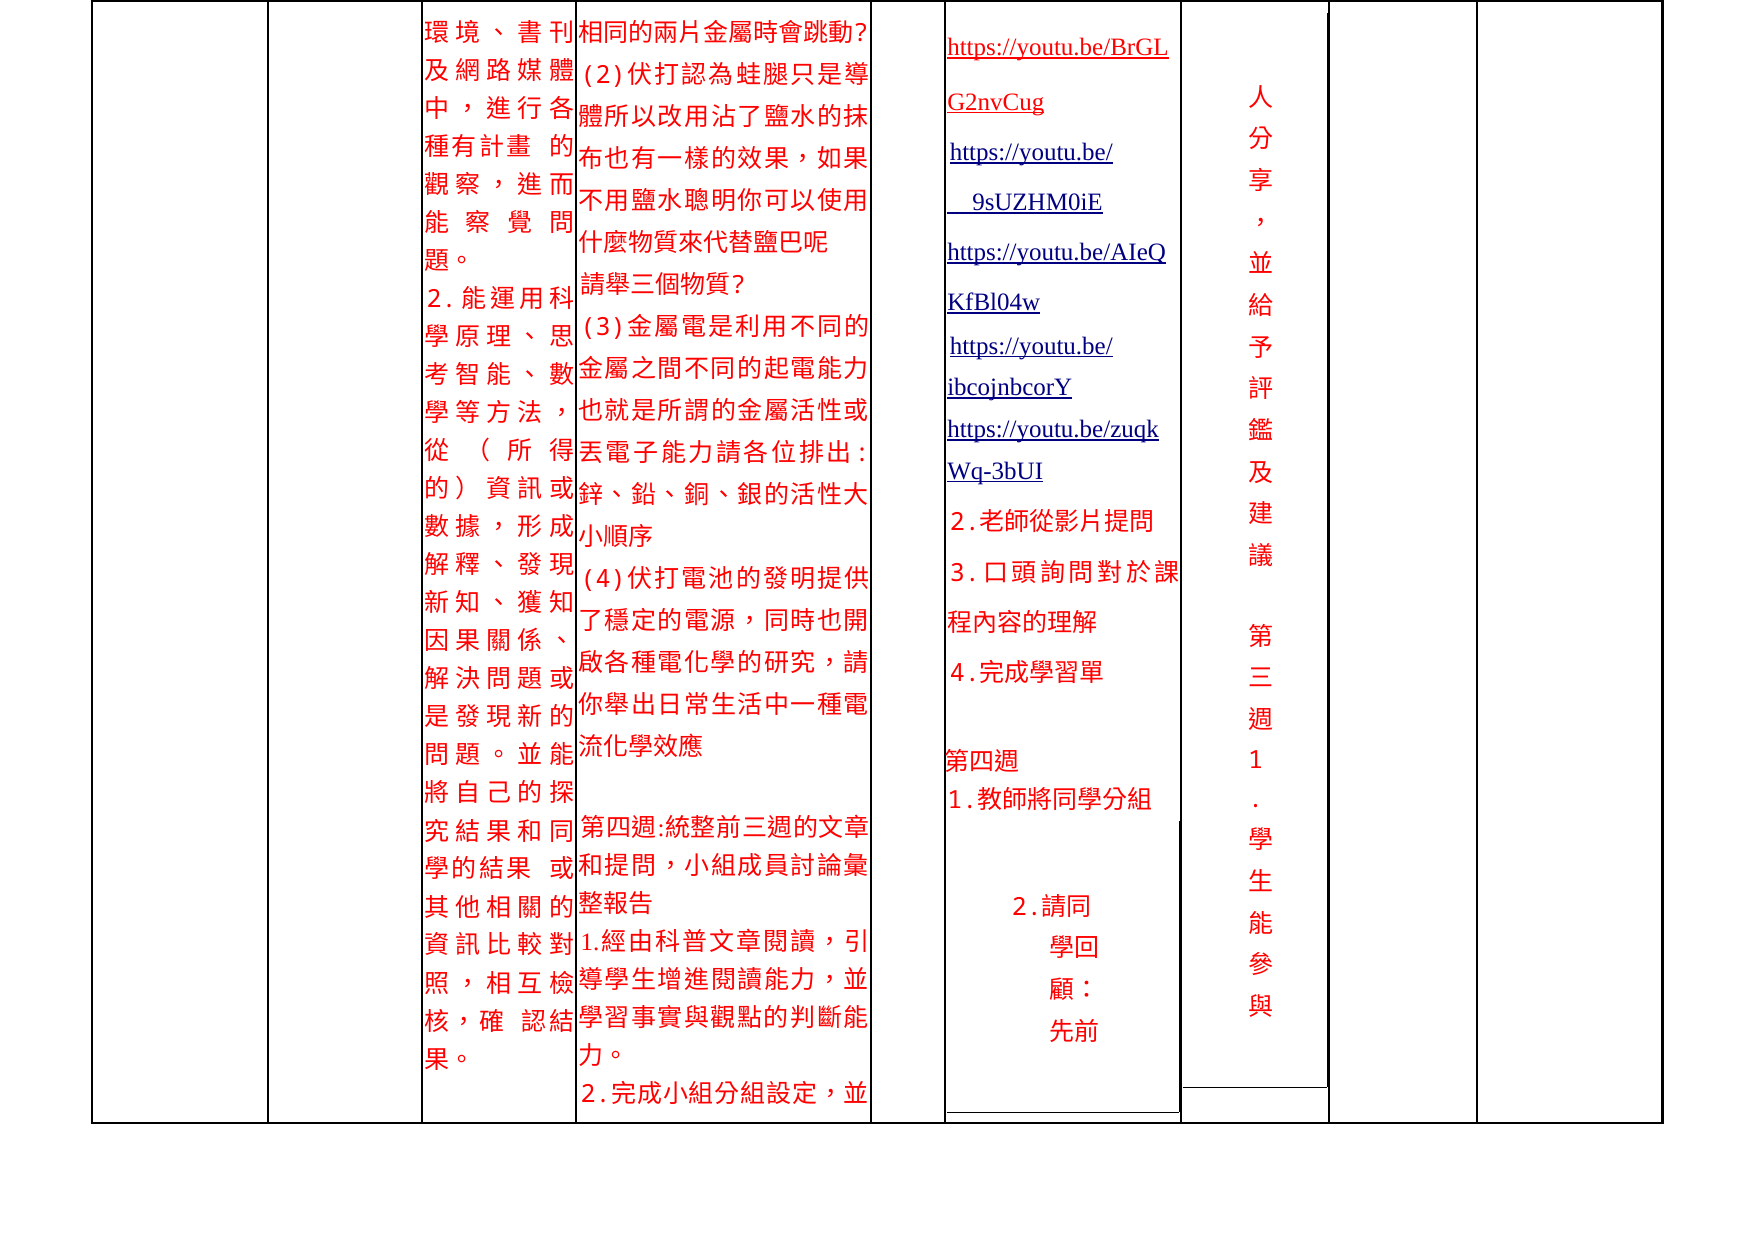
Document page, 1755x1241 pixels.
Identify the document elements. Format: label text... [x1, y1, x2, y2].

table_cell [93, 2, 267, 1122]
table_cell https://youtu.be/BrGLG2nvCug https://youtu.be/__9sUZHM0iE https://youtu.be/AIeQKfBl04w https://youtu.be/ibcojnbcorY https://youtu.be/zuqkWq-3bUI 2.老師從影片提問 3.口頭詢問對於課 程內容的理解 4.完成學習單 第四週 1.教師將同學分組 2.請同學回顧：先前 [946, 2, 1180, 1122]
table_cell [269, 2, 421, 1122]
table_cell 相同的兩片金屬時會跳動? (2)伏打認為蛙腿只是導體所以改用沾了鹽水的抹布也有一樣的效果，如果不用鹽水聰明你可以使用什麼物質來代替鹽巴呢 請舉三個物質? (3)金屬電是利用不同的金屬之間不同的起電能力也就是所謂的金屬活性或丟電子能力請各位排出:鋅、鉛、銅、銀的活性大小順序 (4)伏打電池的發明提供了穩定的電源，同時也開啟各種電化學的研究，請你舉出日常生活中一種電流化學效應 第四週:統整前三週的文章和提問，小組成員討論彙整報告 1.經由科普文章閱讀，引導學生增進閱讀能力，並學習事實與觀點的判斷能力。 2.完成小組分組設定，並 [577, 2, 870, 1122]
table_cell [872, 2, 944, 1122]
table_cell [1478, 2, 1661, 1122]
table_cell 環境、書刊及網路媒體中，進行各種有計畫 的觀察，進而能察覺問題。 2.能運用科學原理、思考智能、數學等方法， 從（所得的）資訊或數據，形成解釋、發現新知、獲知因果關係、解決問題或是發現新的 問題。並能將自己的探究結果和同學的結果 或其他相關的資訊比較對照，相互檢核，確 認結果。 [423, 2, 575, 1122]
table_cell 人分享，並給予評鑑及建議 第三週 1.學生能參與 [1182, 2, 1328, 1122]
table_cell [1330, 2, 1476, 1122]
